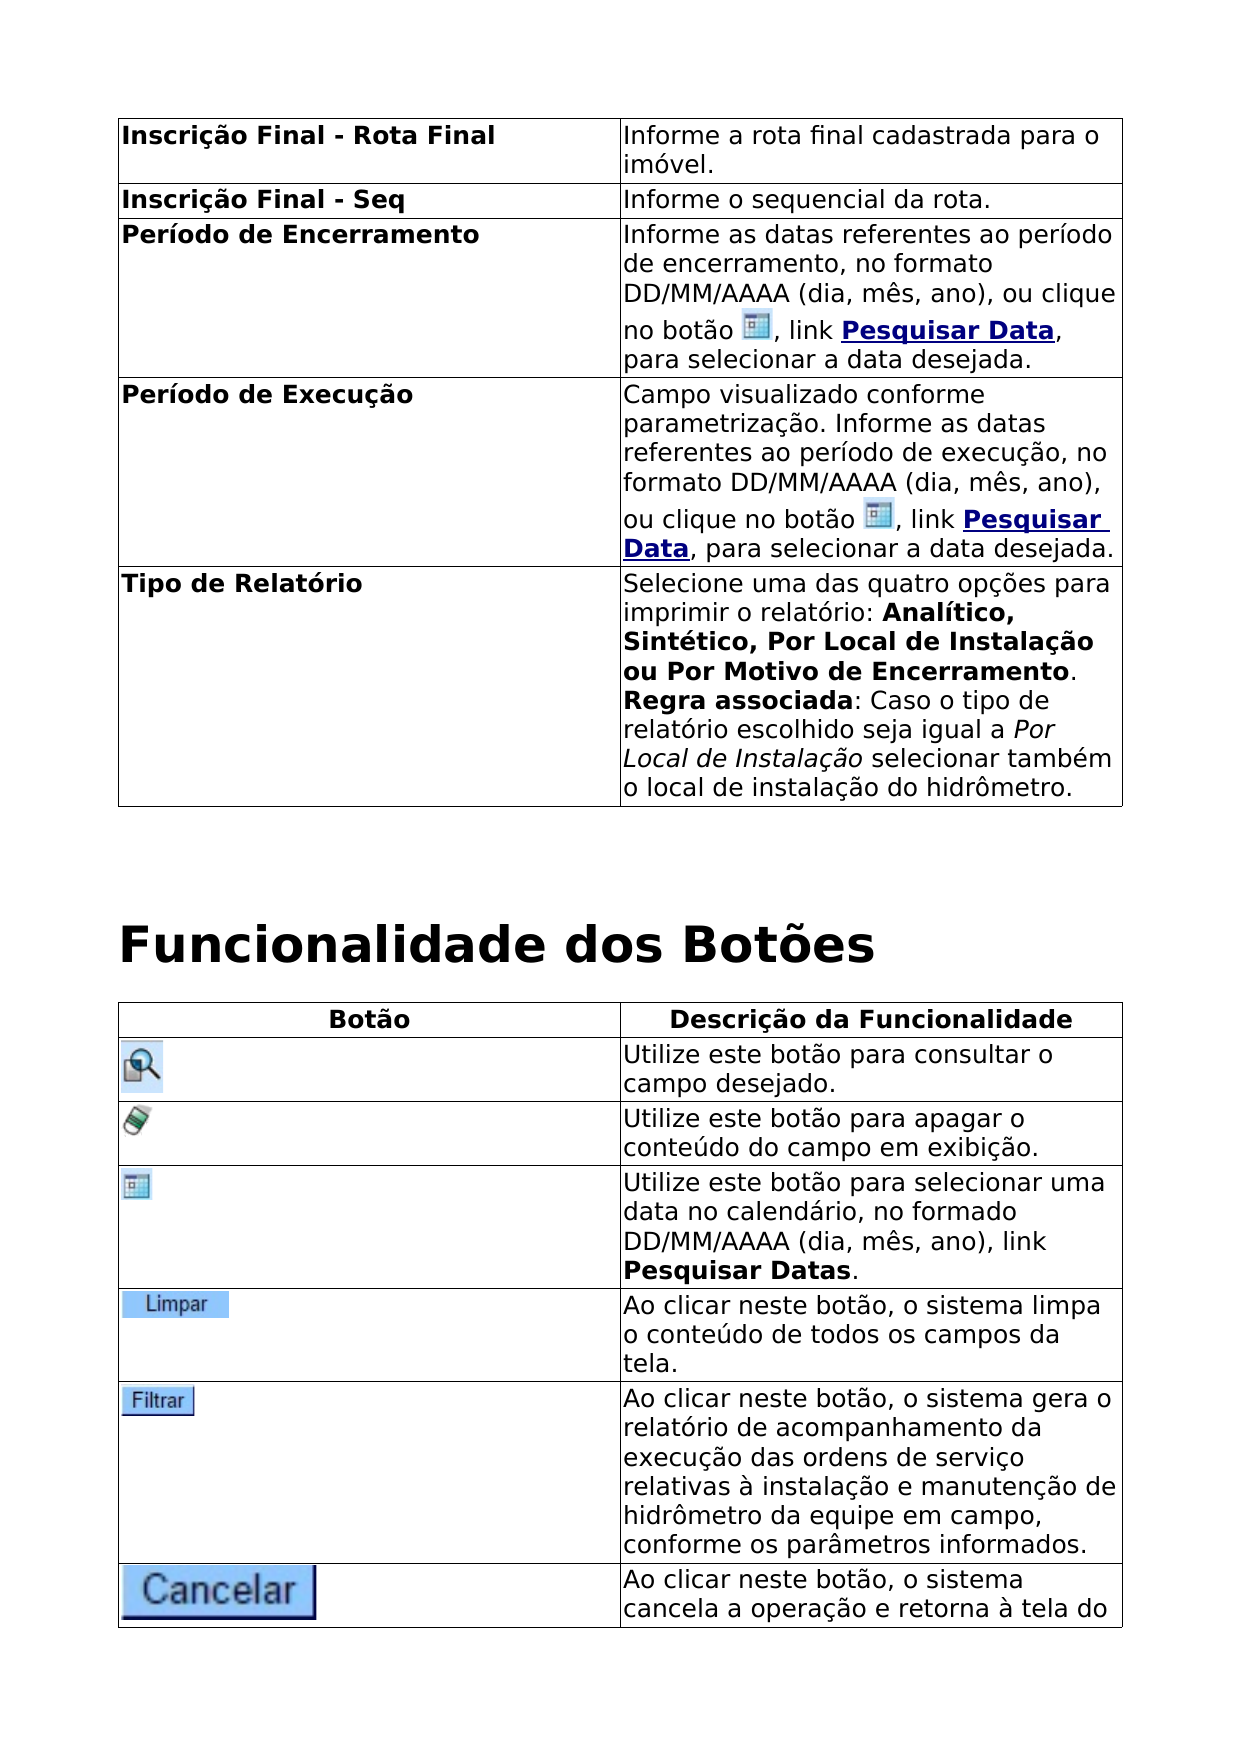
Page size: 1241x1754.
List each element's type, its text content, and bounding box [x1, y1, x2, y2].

picture [121, 1291, 229, 1318]
table_cell Ao clicar neste botão, o sistema cancela a operação e retorna à tela do [621, 1564, 1122, 1627]
table_cell Inscrição Final - Seq [119, 184, 620, 217]
table_header Botão [119, 1003, 620, 1037]
table_cell [119, 1289, 620, 1381]
picture [121, 1040, 164, 1093]
table_cell Selecione uma das quatro opções para imprimir o relatório: Analítico, Sintético, Por Local de Instalação ou Por Motivo de Encerramento. Regra associada: Caso o tipo de relatório escolhido seja igual a Por Local de Instalação selecionar também o local de instalação do hidrômetro. [621, 567, 1122, 806]
subtitle Funcionalidade dos Botões [118, 916, 1122, 974]
table_cell Campo visualizado conforme parametrização. Informe as datas referentes ao período de execução, no formato DD/MM/AAAA (dia, mês, ano), ou clique no botão , link Pesquisar Data, para selecionar a data desejada. [621, 378, 1122, 566]
picture [741, 308, 773, 340]
picture [121, 1104, 153, 1137]
table_cell Informe o sequencial da rota. [621, 184, 1122, 217]
table_header Descrição da Funcionalidade [621, 1003, 1122, 1037]
table_cell [119, 1038, 620, 1101]
table_cell [119, 1564, 620, 1627]
table_cell Utilize este botão para apagar o conteúdo do campo em exibição. [621, 1102, 1122, 1165]
table_cell [119, 1382, 620, 1562]
table_cell Ao clicar neste botão, o sistema limpa o conteúdo de todos os campos da tela. [621, 1289, 1122, 1381]
picture [121, 1565, 317, 1620]
table_cell Ao clicar neste botão, o sistema gera o relatório de acompanhamento da execução das ordens de serviço relativas à instalação e manutenção de hidrômetro da equipe em campo, conforme os parâmetros informados. [621, 1382, 1122, 1562]
table_cell Utilize este botão para consultar o campo desejado. [621, 1038, 1122, 1101]
table_cell Informe as datas referentes ao período de encerramento, no formato DD/MM/AAAA (dia, mês, ano), ou clique no botão , link Pesquisar Data, para selecionar a data desejada. [621, 219, 1122, 377]
picture [863, 497, 895, 529]
picture [121, 1168, 153, 1200]
table_cell Período de Execução [119, 378, 620, 566]
table_cell Tipo de Relatório [119, 567, 620, 806]
table_cell Período de Encerramento [119, 219, 620, 377]
table_cell Informe a rota final cadastrada para o imóvel. [621, 119, 1122, 182]
table_cell Utilize este botão para selecionar uma data no calendário, no formado DD/MM/AAAA (dia, mês, ano), link Pesquisar Datas. [621, 1166, 1122, 1288]
table_cell [119, 1102, 620, 1165]
table_cell [119, 1166, 620, 1288]
picture [121, 1384, 195, 1416]
table_cell Inscrição Final - Rota Final [119, 119, 620, 182]
